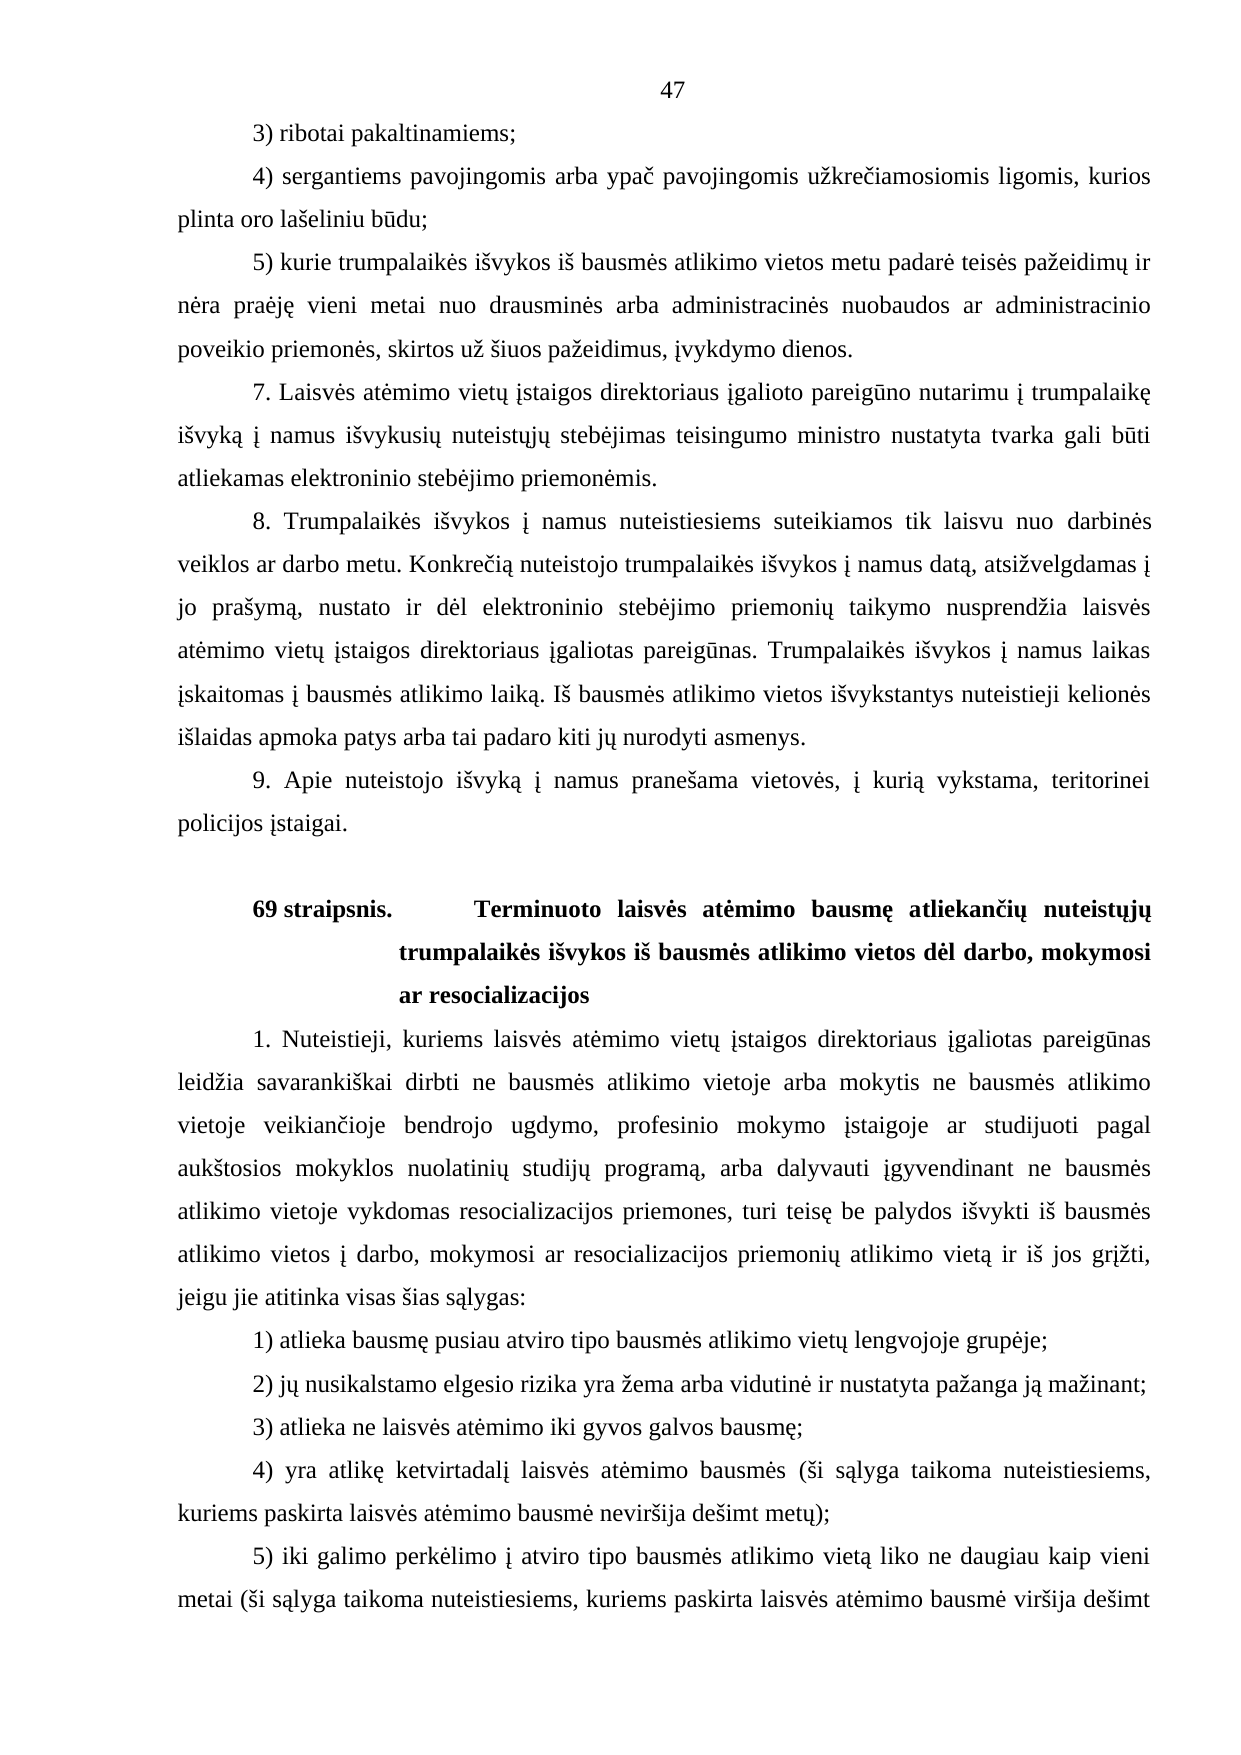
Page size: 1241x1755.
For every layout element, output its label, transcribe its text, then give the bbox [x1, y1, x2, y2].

text 1. Nuteistieji, kuriems laisvės atėmimo vietų įstaigos direktoriaus įgaliotas pareigūnas leidžia savarankiškai dirbti ne bausmės atlikimo vietoje arba mokytis ne bausmės atlikimo vietoje veikiančioje bendrojo ugdymo, profesinio mokymo įstaigoje ar studijuoti pagal aukštosios mokyklos nuolatinių studijų programą, arba dalyvauti įgyvendinant ne bausmės atlikimo vietoje vykdomas resocializacijos priemones, turi teisę be palydos išvykti iš bausmės atlikimo vietos į darbo, mokymosi ar resocializacijos priemonių atlikimo vietą ir iš jos grįžti, jeigu jie atitinka visas šias sąlygas: [177, 1024, 1152, 1311]
text 5) iki galimo perkėlimo į atviro tipo bausmės atlikimo vietą liko ne daugiau kaip vieni metai (ši sąlyga taikoma nuteistiesiems, kuriems paskirta laisvės atėmimo bausmė viršija dešimt [177, 1541, 1152, 1613]
text 9. Apie nuteistojo išvyką į namus pranešama vietovės, į kurią vykstama, teritorinei policijos įstaigai. [177, 765, 1152, 837]
text 3) ribotai pakaltinamiems; [177, 118, 1152, 147]
text 5) kurie trumpalaikės išvykos iš bausmės atlikimo vietos metu padarė teisės pažeidimų ir nėra praėję vieni metai nuo drausminės arba administracinės nuobaudos ar administracinio poveikio priemonės, skirtos už šiuos pažeidimus, įvykdymo dienos. [177, 247, 1152, 362]
text 4) sergantiems pavojingomis arba ypač pavojingomis užkrečiamosiomis ligomis, kurios plinta oro lašeliniu būdu; [177, 161, 1152, 233]
text 2) jų nusikalstamo elgesio rizika yra žema arba vidutinė ir nustatyta pažanga ją mažinant; [177, 1369, 1152, 1397]
text 69 straipsnis. Terminuoto laisvės atėmimo bausmę atliekančių nuteistųjų trumpalaikės išvykos iš bausmės atlikimo vietos dėl darbo, mokymosi ar resocializacijos [252, 894, 1152, 1009]
text 8. Trumpalaikės išvykos į namus nuteistiesiems suteikiamos tik laisvu nuo darbinės veiklos ar darbo metu. Konkrečią nuteistojo trumpalaikės išvykos į namus datą, atsižvelgdamas į jo prašymą, nustato ir dėl elektroninio stebėjimo priemonių taikymo nusprendžia laisvės atėmimo vietų įstaigos direktoriaus įgaliotas pareigūnas. Trumpalaikės išvykos į namus laikas įskaitomas į bausmės atlikimo laiką. Iš bausmės atlikimo vietos išvykstantys nuteistieji kelionės išlaidas apmoka patys arba tai padaro kiti jų nurodyti asmenys. [177, 506, 1152, 751]
text 3) atlieka ne laisvės atėmimo iki gyvos galvos bausmę; [177, 1412, 1152, 1441]
text 7. Laisvės atėmimo vietų įstaigos direktoriaus įgalioto pareigūno nutarimu į trumpalaikę išvyką į namus išvykusių nuteistųjų stebėjimas teisingumo ministro nustatyta tvarka gali būti atliekamas elektroninio stebėjimo priemonėmis. [177, 377, 1152, 492]
text 4) yra atlikę ketvirtadalį laisvės atėmimo bausmės (ši sąlyga taikoma nuteistiesiems, kuriems paskirta laisvės atėmimo bausmė neviršija dešimt metų); [177, 1455, 1152, 1527]
text 1) atlieka bausmę pusiau atviro tipo bausmės atlikimo vietų lengvojoje grupėje; [177, 1326, 1152, 1354]
